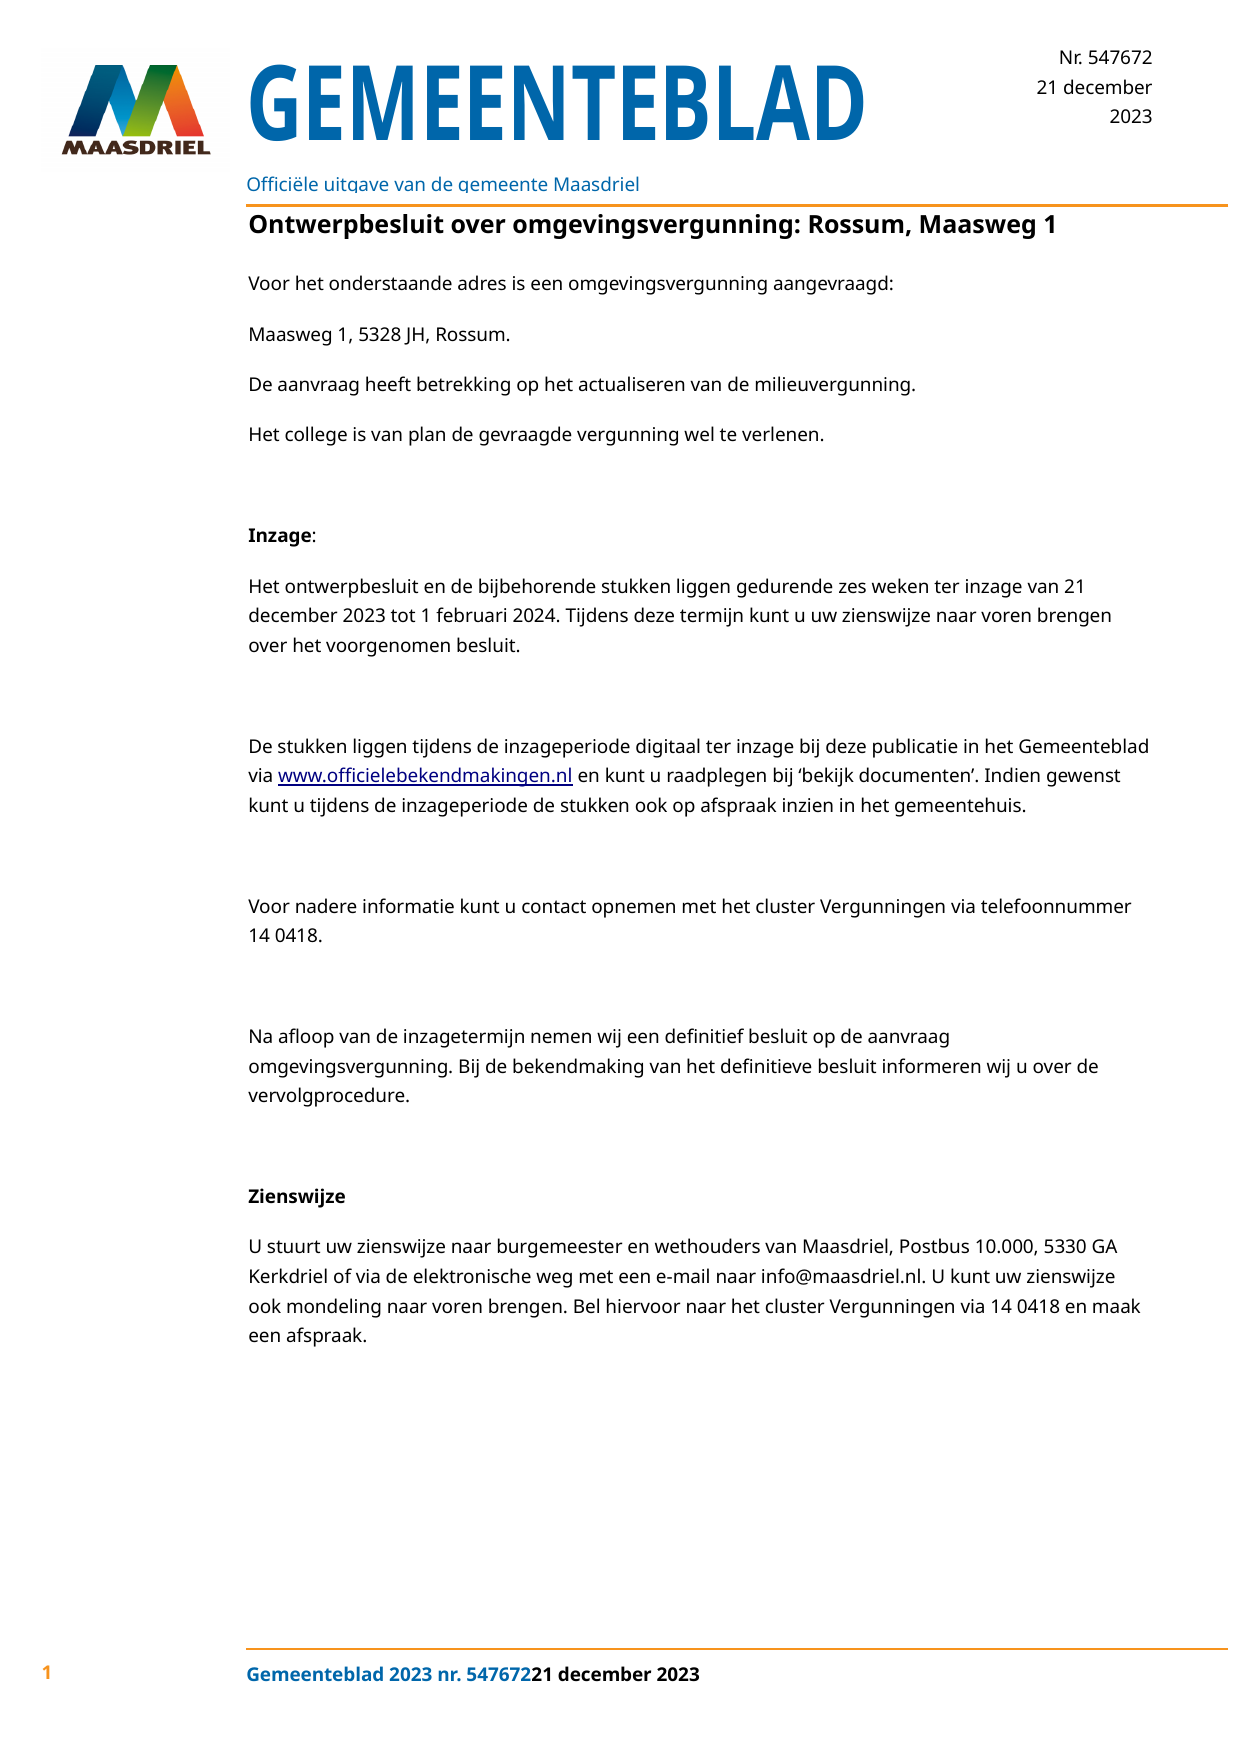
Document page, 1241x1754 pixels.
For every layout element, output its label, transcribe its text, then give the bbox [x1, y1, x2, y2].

text De stukken liggen tijdens de inzageperiode digitaal ter inzage bij deze publicatie in het Gemeenteblad via www.officielebekendmakingen.nl en kunt u raadplegen bij ‘bekijk documenten’. Indien gewenst kunt u tijdens de inzageperiode de stukken ook op afspraak inzien in het gemeentehuis. [248, 733, 1152, 818]
text De aanvraag heeft betrekking op het actualiseren van de milieuvergunning. [248, 371, 1152, 397]
text Zienswijze [248, 1183, 1152, 1209]
text Maasweg 1, 5328 JH, Rossum. [248, 321, 1152, 346]
text Het ontwerpbesluit en de bijbehorende stukken liggen gedurende zes weken ter inzage van 21 december 2023 tot 1 februari 2024. Tijdens deze termijn kunt u uw zienswijze naar voren brengen over het voorgenomen besluit. [248, 573, 1152, 658]
text Voor het onderstaande adres is een omgevingsvergunning aangevraagd: [248, 270, 1152, 296]
text Het college is van plan de gevraagde vergunning wel te verlenen. [248, 422, 1152, 447]
text Inzage: [248, 522, 1152, 548]
text Na afloop van de inzagetermijn nemen wij een definitief besluit op de aanvraag omgevingsvergunning. Bij de bekendmaking van het definitieve besluit informeren wij u over de vervolgprocedure. [248, 1023, 1152, 1108]
text Voor nadere informatie kunt u contact opnemen met het cluster Vergunningen via telefoonnummer 14 0418. [248, 893, 1152, 948]
text U stuurt uw zienswijze naar burgemeester en wethouders van Maasdriel, Postbus 10.000, 5330 GA Kerkdriel of via de elektronische weg met een e-mail naar info@maasdriel.nl. U kunt uw zienswijze ook mondeling naar voren brengen. Bel hiervoor naar het cluster Vergunningen via 14 0418 en maak een afspraak. [248, 1234, 1152, 1348]
picture [41, 47, 231, 172]
text Ontwerpbesluit over omgevingsvergunning: Rossum, Maasweg 1 [248, 207, 1152, 241]
